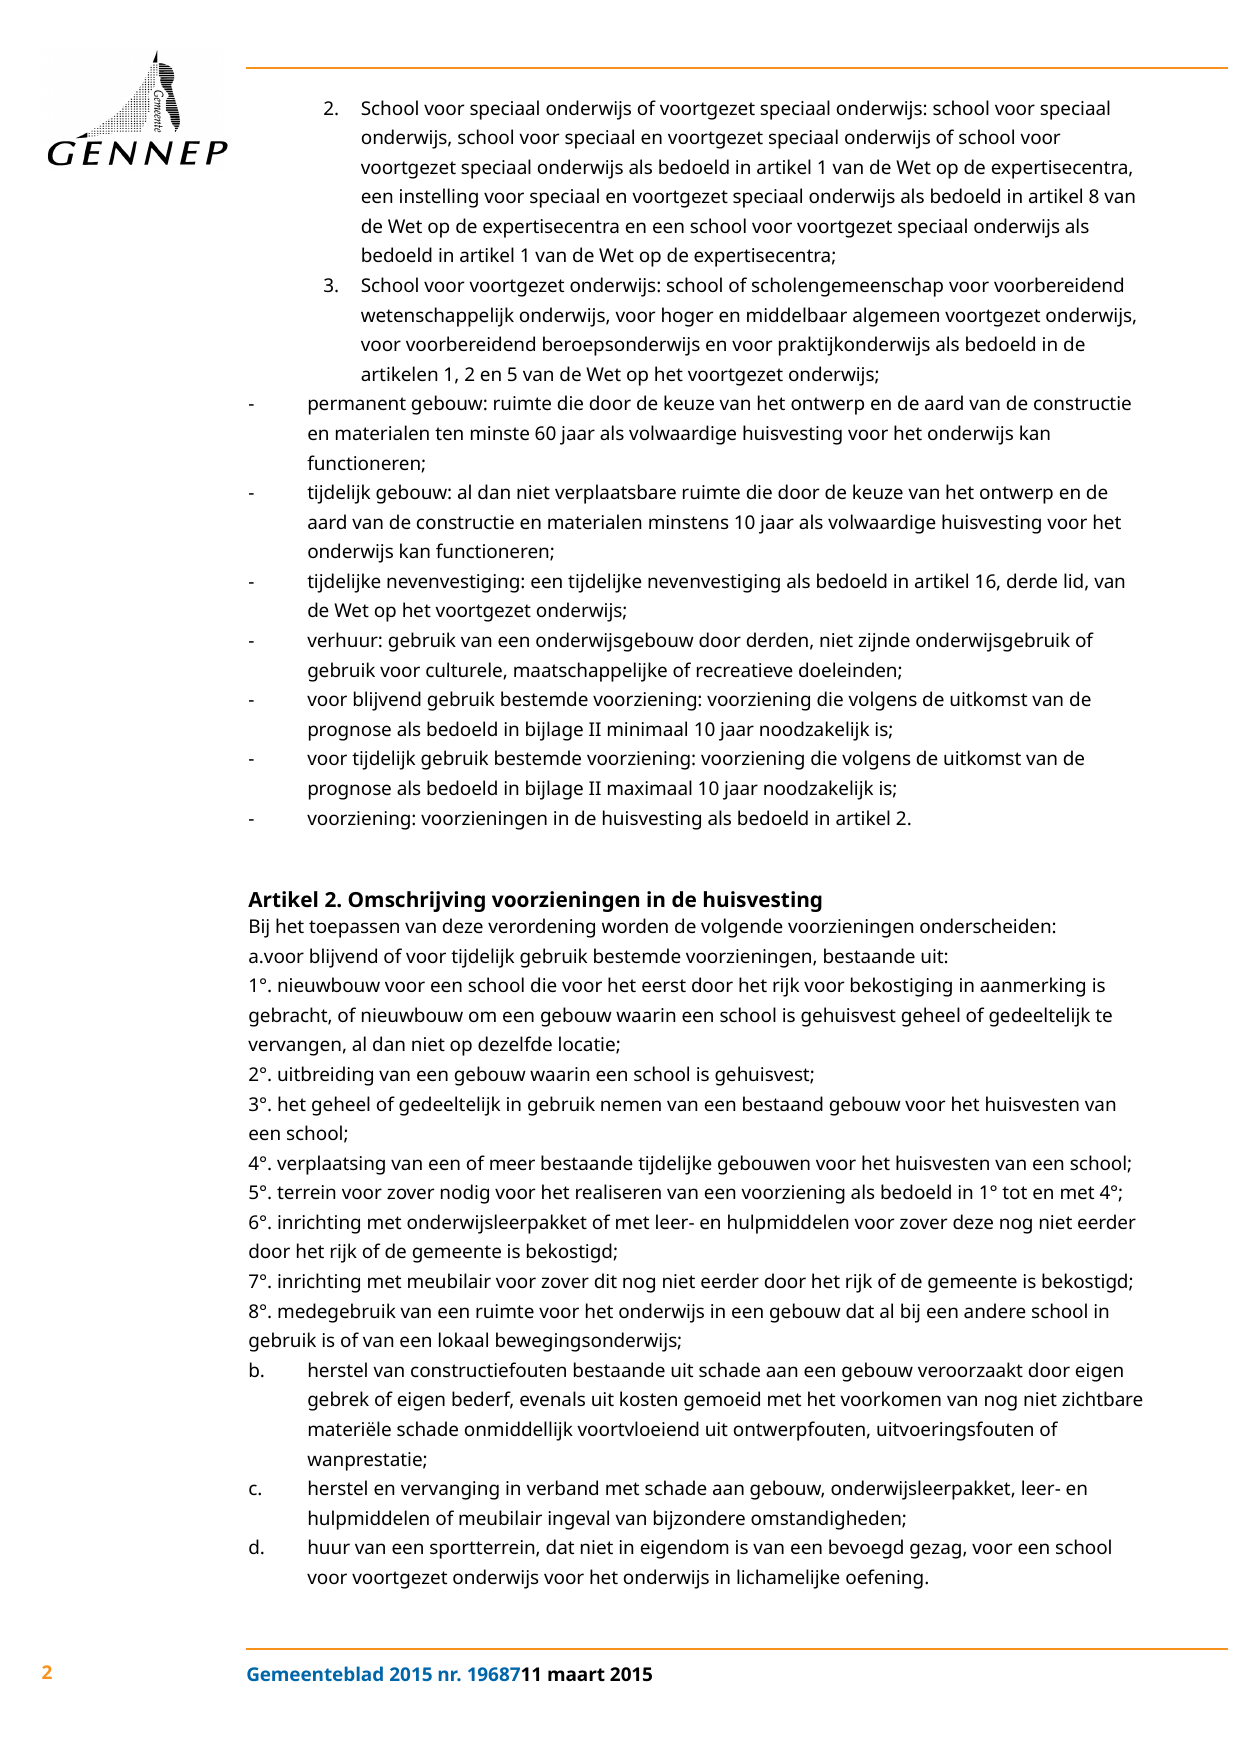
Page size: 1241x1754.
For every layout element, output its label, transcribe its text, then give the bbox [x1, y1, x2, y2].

text Bij het toepassen van deze verordening worden de volgende voorzieningen onderscheiden: [248, 913, 1152, 939]
list huur van een sportterrein, dat niet in eigendom is van een bevoegd gezag, voor een school voor voortgezet onderwijs voor het onderwijs in lichamelijke oefening. [248, 1534, 1152, 1590]
list herstel van constructiefouten bestaande uit schade aan een gebouw veroorzaakt door eigen gebrek of eigen bederf, evenals uit kosten gemoeid met het voorkomen van nog niet zichtbare materiële schade onmiddellijk voortvloeiend uit ontwerpfouten, uitvoeringsfouten of wanprestatie; [248, 1357, 1152, 1471]
list School voor voortgezet onderwijs: school of scholengemeenschap voor voorbereidend wetenschappelijk onderwijs, voor hoger en middelbaar algemeen voortgezet onderwijs, voor voorbereidend beroepsonderwijs en voor praktijkonderwijs als bedoeld in de artikelen 1, 2 en 5 van de Wet op het voortgezet onderwijs; [323, 272, 1152, 387]
list voor tijdelijk gebruik bestemde voorziening: voorziening die volgens de uitkomst van de prognose als bedoeld in bijlage II maximaal 10 jaar noodzakelijk is; [248, 746, 1152, 801]
text a.voor blijvend of voor tijdelijk gebruik bestemde voorzieningen, bestaande uit: [248, 943, 1152, 968]
text 4°. verplaatsing van een of meer bestaande tijdelijke gebouwen voor het huisvesten van een school; [248, 1150, 1152, 1176]
list permanent gebouw: ruimte die door de keuze van het ontwerp en de aard van de constructie en materialen ten minste 60 jaar als volwaardige huisvesting voor het onderwijs kan functioneren; [248, 391, 1152, 476]
list voor blijvend gebruik bestemde voorziening: voorziening die volgens de uitkomst van de prognose als bedoeld in bijlage II minimaal 10 jaar noodzakelijk is; [248, 686, 1152, 742]
text 1°. nieuwbouw voor een school die voor het eerst door het rijk voor bekostiging in aanmerking is gebracht, of nieuwbouw om een gebouw waarin een school is gehuisvest geheel of gedeeltelijk te vervangen, al dan niet op dezelfde locatie; [248, 972, 1152, 1057]
text Artikel 2. Omschrijving voorzieningen in de huisvesting [248, 885, 1152, 913]
text 7°. inrichting met meubilair voor zover dit nog niet eerder door het rijk of de gemeente is bekostigd; [248, 1268, 1152, 1294]
picture [41, 47, 231, 172]
text 8°. medegebruik van een ruimte voor het onderwijs in een gebouw dat al bij een andere school in gebruik is of van een lokaal bewegingsonderwijs; [248, 1298, 1152, 1353]
list verhuur: gebruik van een onderwijsgebouw door derden, niet zijnde onderwijsgebruik of gebruik voor culturele, maatschappelijke of recreatieve doeleinden; [248, 627, 1152, 683]
list tijdelijk gebouw: al dan niet verplaatsbare ruimte die door de keuze van het ontwerp en de aard van de constructie en materialen minstens 10 jaar als volwaardige huisvesting voor het onderwijs kan functioneren; [248, 479, 1152, 564]
text 5°. terrein voor zover nodig voor het realiseren van een voorziening als bedoeld in 1° tot en met 4°; [248, 1179, 1152, 1205]
text 2°. uitbreiding van een gebouw waarin een school is gehuisvest; [248, 1061, 1152, 1087]
list School voor speciaal onderwijs of voortgezet speciaal onderwijs: school voor speciaal onderwijs, school voor speciaal en voortgezet speciaal onderwijs of school voor voortgezet speciaal onderwijs als bedoeld in artikel 1 van de Wet op de expertisecentra, een instelling voor speciaal en voortgezet speciaal onderwijs als bedoeld in artikel 8 van de Wet op de expertisecentra en een school voor voortgezet speciaal onderwijs als bedoeld in artikel 1 van de Wet op de expertisecentra; [323, 95, 1152, 268]
list herstel en vervanging in verband met schade aan gebouw, onderwijsleerpakket, leer- en hulpmiddelen of meubilair ingeval van bijzondere omstandigheden; [248, 1475, 1152, 1531]
list voorziening: voorzieningen in de huisvesting als bedoeld in artikel 2. [248, 805, 1152, 831]
text 3°. het geheel of gedeeltelijk in gebruik nemen van een bestaand gebouw voor het huisvesten van een school; [248, 1091, 1152, 1146]
text 6°. inrichting met onderwijsleerpakket of met leer- en hulpmiddelen voor zover deze nog niet eerder door het rijk of de gemeente is bekostigd; [248, 1209, 1152, 1264]
list tijdelijke nevenvestiging: een tijdelijke nevenvestiging als bedoeld in artikel 16, derde lid, van de Wet op het voortgezet onderwijs; [248, 568, 1152, 623]
